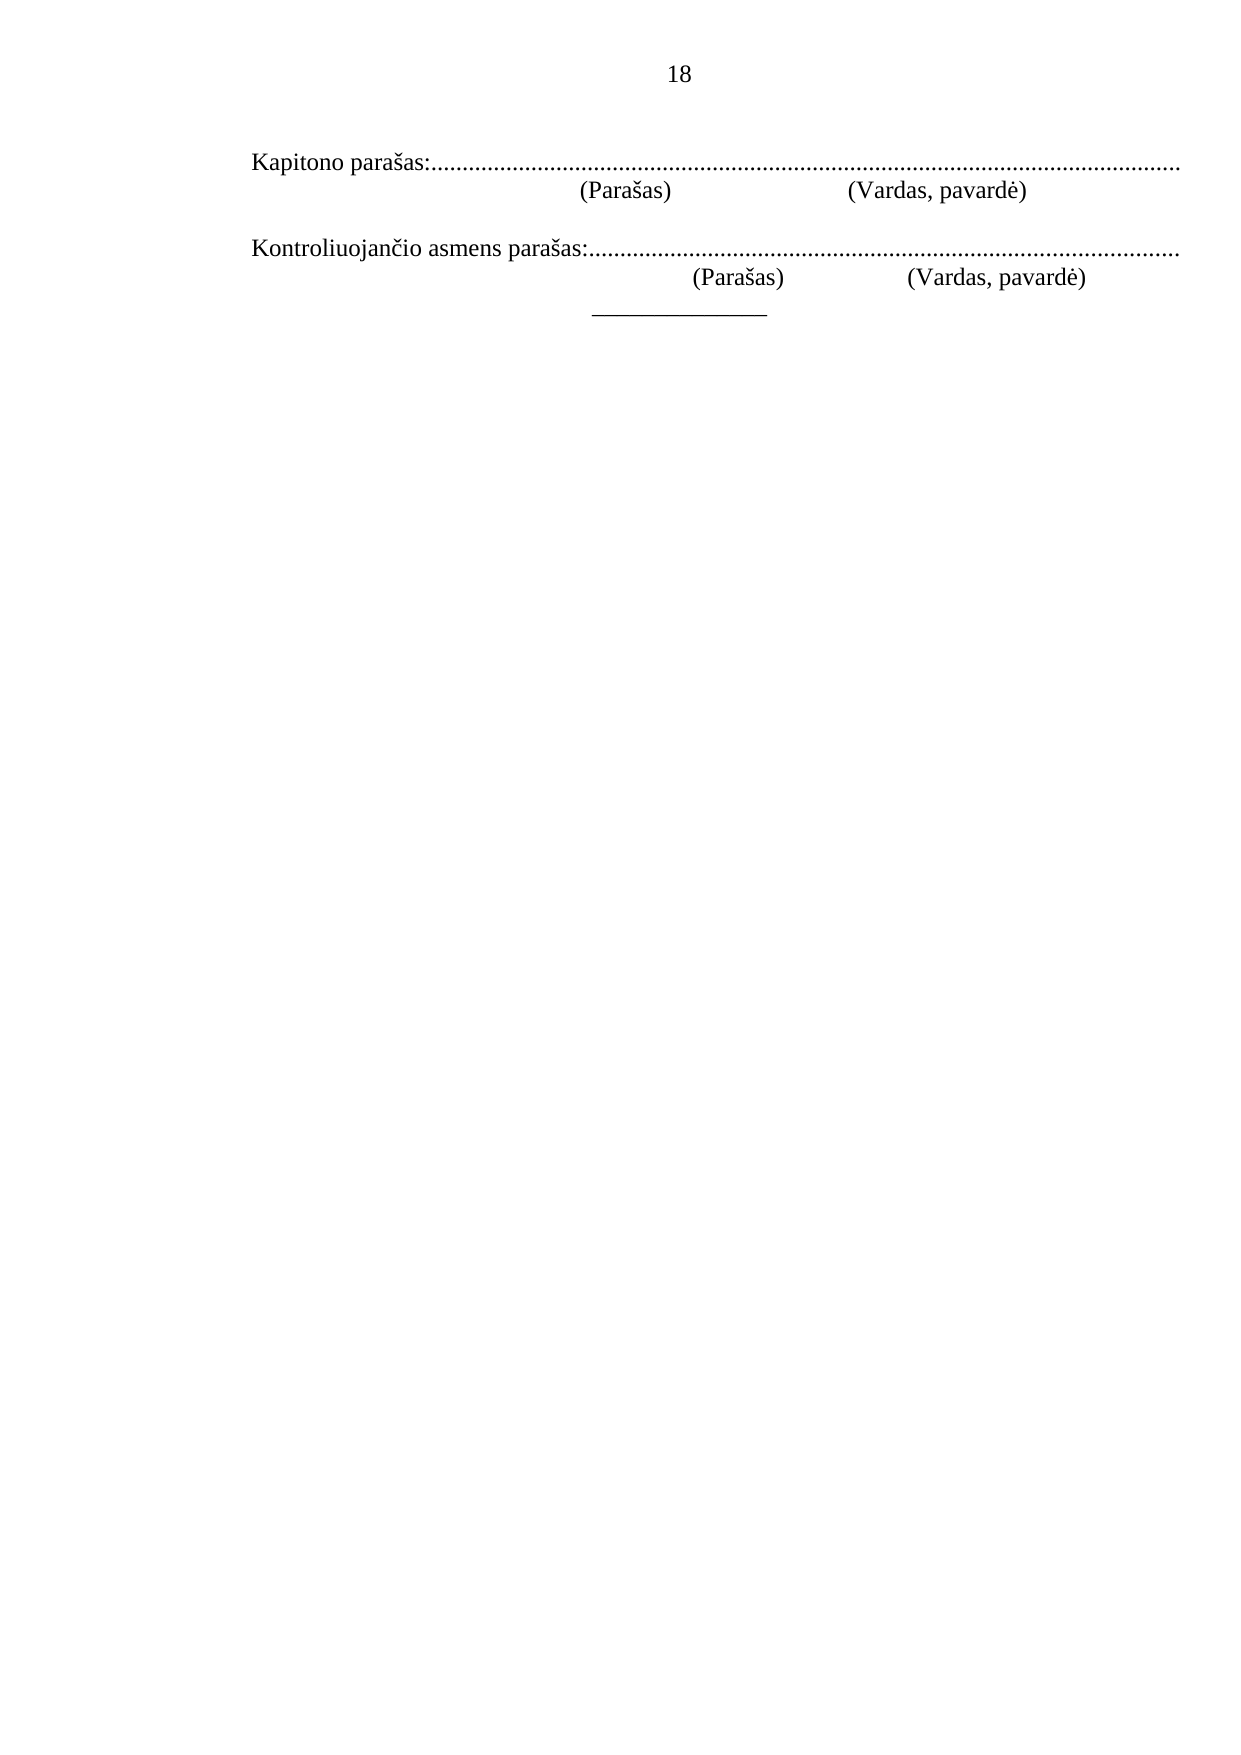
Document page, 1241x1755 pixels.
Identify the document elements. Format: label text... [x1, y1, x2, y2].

text ______________ [177, 291, 1181, 319]
text (Parašas) (Vardas, pavardė) [177, 176, 1181, 204]
text (Parašas) (Vardas, pavardė) [177, 262, 1181, 291]
text Kapitono parašas: [177, 147, 1181, 176]
text Kontroliuojančio asmens parašas: [177, 233, 1181, 262]
